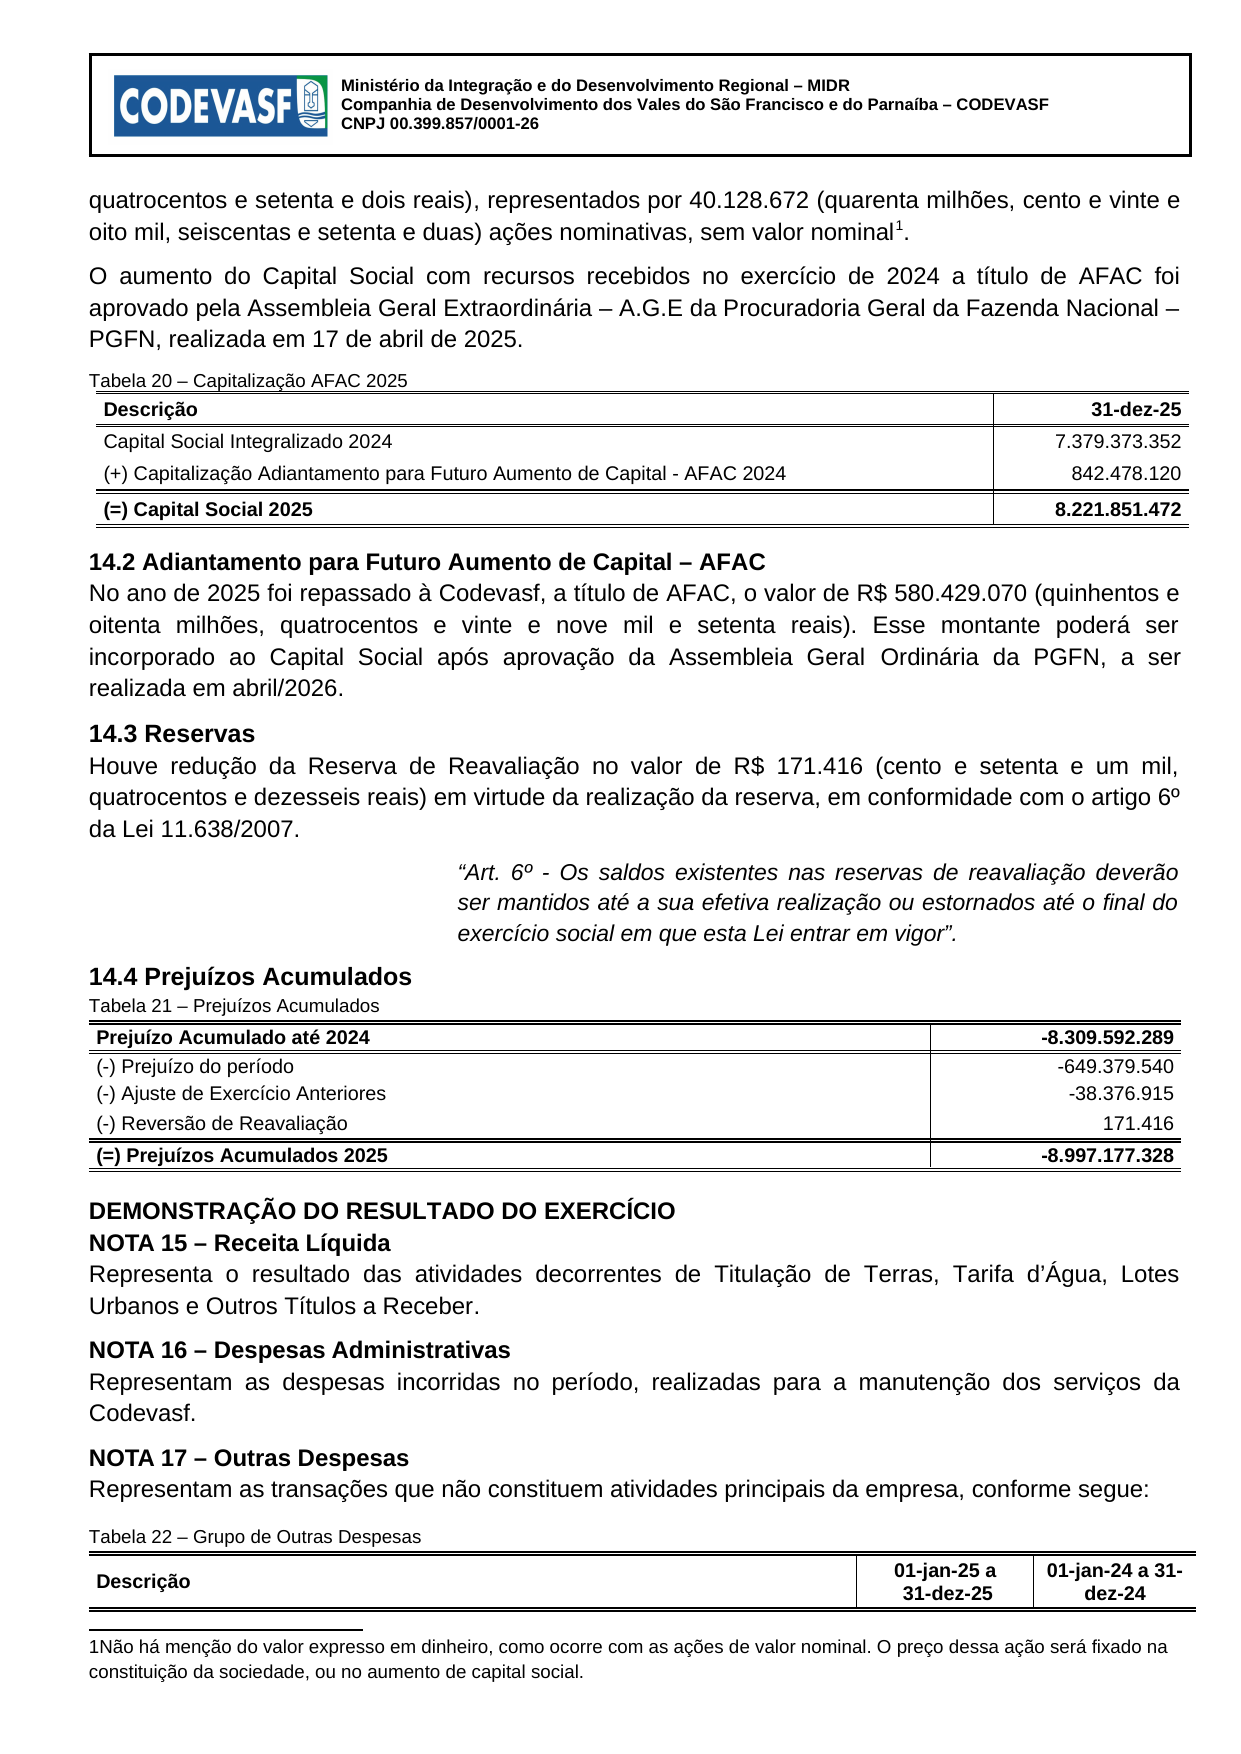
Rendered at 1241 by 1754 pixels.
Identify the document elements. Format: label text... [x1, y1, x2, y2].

text 14.2 Adiantamento para Futuro Aumento de Capital – AFAC [89, 548, 1181, 575]
table_header 01-jan-24 a 31-dez-24 [1034, 1556, 1196, 1607]
table_cell (-) Prejuízo do período [89, 1054, 930, 1079]
text “Art. 6º - Os saldos existentes nas reservas de reavaliação deverão ser mantidos até a sua efetiva realização ou estornados até o final do exercício social em que esta Lei entrar em vigor”. [457, 859, 1181, 946]
table_cell -8.997.177.328 [931, 1143, 1181, 1167]
table_cell (=) Capital Social 2025 [96, 494, 993, 524]
text Tabela 21 – Prejuízos Acumulados [89, 995, 1181, 1017]
table_cell -649.379.540 [931, 1054, 1181, 1079]
table_header Descrição [96, 394, 993, 424]
table_cell 8.221.851.472 [994, 494, 1189, 524]
text No ano de 2025 foi repassado à Codevasf, a título de AFAC, o valor de R$ 580.429.070 (quinhentos e oitenta milhões, quatrocentos e vinte e nove mil e setenta reais). Esse montante poderá ser incorporado ao Capital Social após aprovação da Assembleia Geral Ordinária da PGFN, a ser realizada em abril/2026. [89, 579, 1181, 702]
table_header -8.309.592.289 [931, 1025, 1181, 1049]
text Representam as transações que não constituem atividades principais da empresa, conforme segue: [89, 1475, 1181, 1503]
picture [108, 69, 334, 145]
table_header Descrição [89, 1556, 856, 1607]
table_cell 171.416 [931, 1109, 1181, 1138]
table_cell (=) Prejuízos Acumulados 2025 [89, 1143, 930, 1167]
table_cell (+) Capitalização Adiantamento para Futuro Aumento de Capital - AFAC 2024 [96, 457, 993, 489]
table_header Prejuízo Acumulado até 2024 [89, 1025, 930, 1049]
text 14.4 Prejuízos Acumulados [89, 962, 1181, 991]
subtitle NOTA 17 – Outras Despesas [89, 1443, 1181, 1471]
table_cell (-) Ajuste de Exercício Anteriores [89, 1079, 930, 1108]
text Tabela 20 – Capitalização AFAC 2025 [89, 369, 1181, 391]
text Representam as despesas incorridas no período, realizadas para a manutenção dos serviços da Codevasf. [89, 1368, 1181, 1427]
table_cell Capital Social Integralizado 2024 [96, 427, 993, 457]
text Não há menção do valor expresso em dinheiro, como ocorre com as ações de valor nominal. O preço dessa ação será fixado na constituição da sociedade, ou no aumento de capital social. [89, 1636, 1181, 1682]
text Houve redução da Reserva de Reavaliação no valor de R$ 171.416 (cento e setenta e um mil, quatrocentos e dezesseis reais) em virtude da realização da reserva, em conformidade com o artigo 6º da Lei 11.638/2007. [89, 752, 1181, 842]
table_header 01-jan-25 a 31-dez-25 [857, 1556, 1033, 1607]
table_cell 7.379.373.352 [994, 427, 1189, 457]
text Representa o resultado das atividades decorrentes de Titulação de Terras, Tarifa d’Água, Lotes Urbanos e Outros Títulos a Receber. [89, 1260, 1181, 1319]
subtitle NOTA 16 – Despesas Administrativas [89, 1336, 1181, 1364]
table_cell (-) Reversão de Reavaliação [89, 1109, 930, 1138]
text O aumento do Capital Social com recursos recebidos no exercício de 2024 a título de AFAC foi aprovado pela Assembleia Geral Extraordinária – A.G.E da Procuradoria Geral da Fazenda Nacional – PGFN, realizada em 17 de abril de 2025. [89, 262, 1181, 353]
subtitle NOTA 15 – Receita Líquida [89, 1228, 1181, 1256]
text DEMONSTRAÇÃO DO RESULTADO DO EXERCÍCIO [89, 1197, 1181, 1224]
table_header 31-dez-25 [994, 394, 1189, 424]
text quatrocentos e setenta e dois reais), representados por 40.128.672 (quarenta milhões, cento e vinte e oito mil, seiscentas e setenta e duas) ações nominativas, sem valor nominal. [89, 186, 1181, 245]
text Tabela 22 – Grupo de Outras Despesas [89, 1526, 1181, 1548]
text 14.3 Reservas [89, 718, 1181, 747]
table_cell 842.478.120 [994, 457, 1189, 489]
table_cell -38.376.915 [931, 1079, 1181, 1108]
